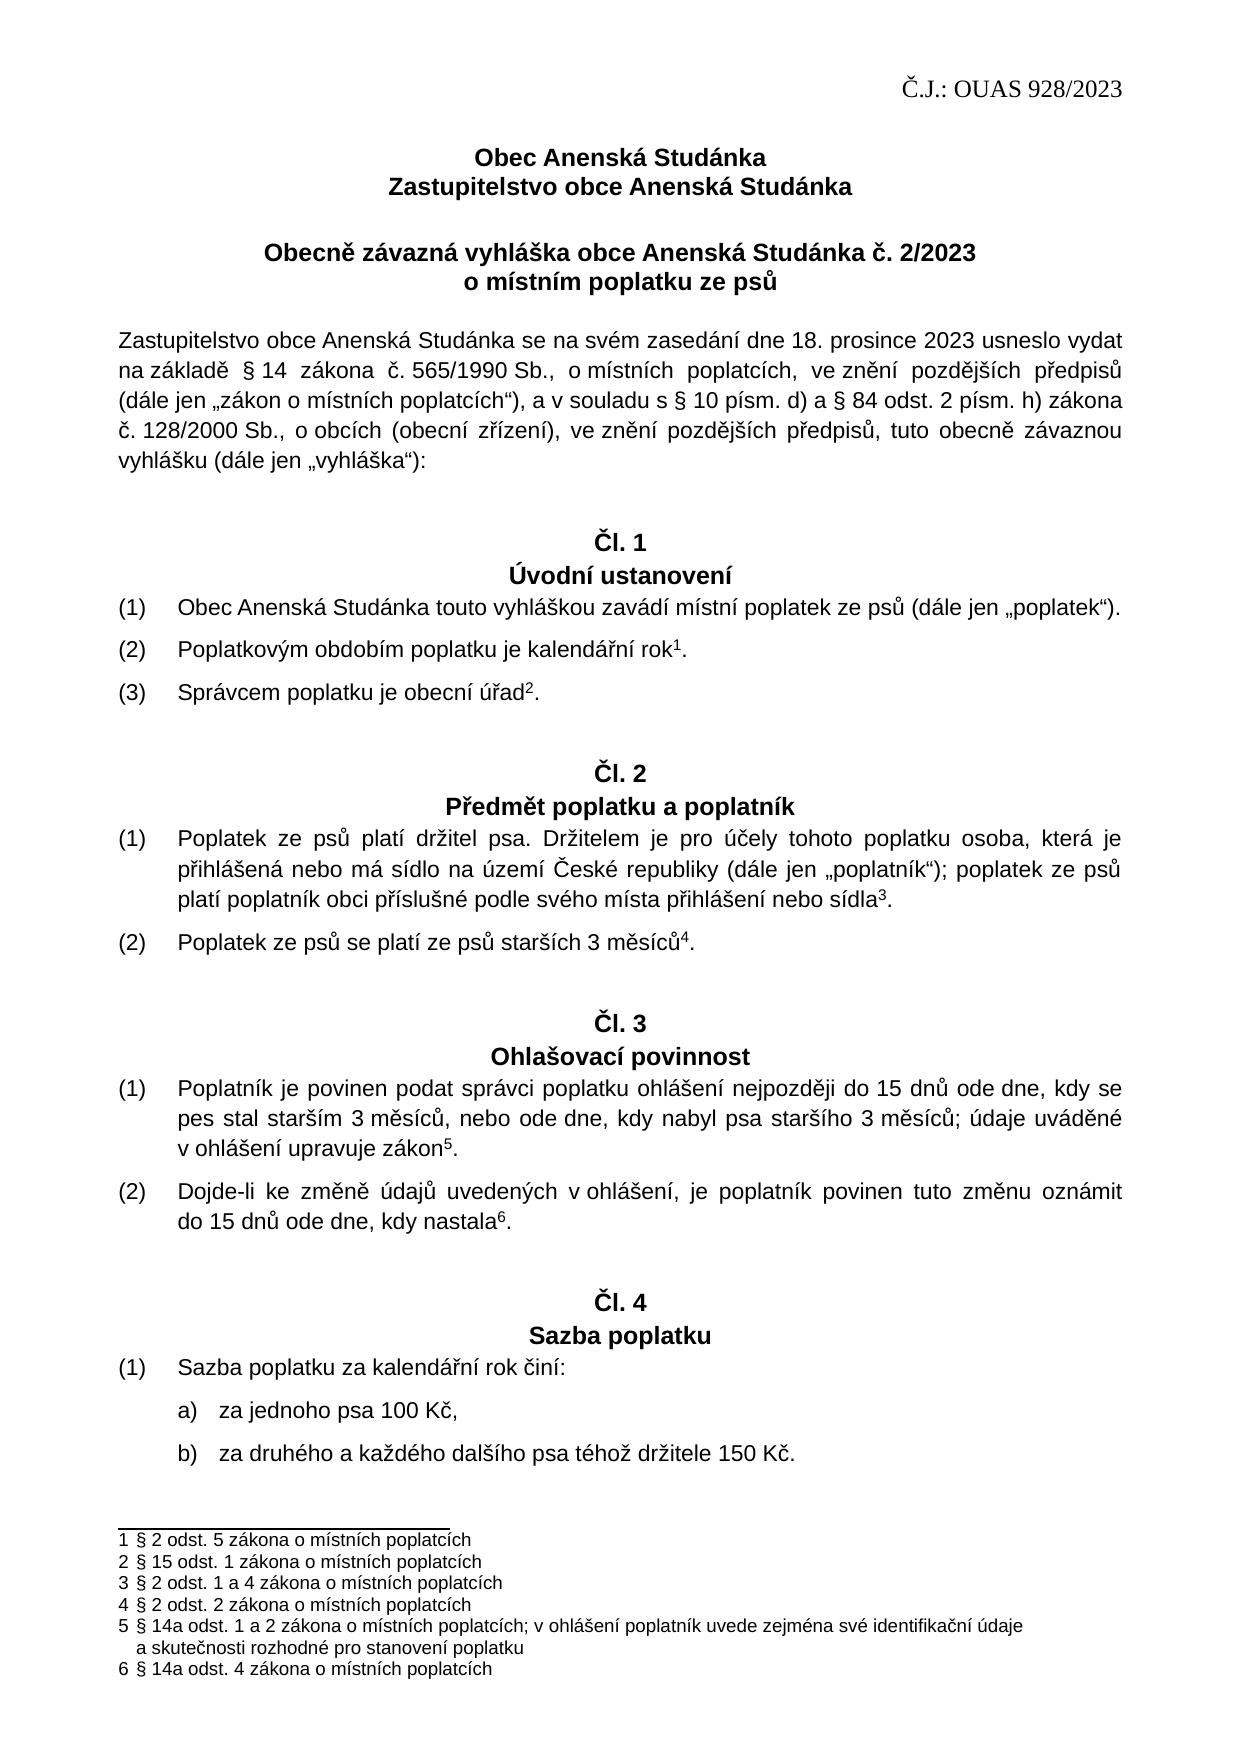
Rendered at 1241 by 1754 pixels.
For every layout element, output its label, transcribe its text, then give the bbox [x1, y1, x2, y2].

list § 14a odst. 4 zákona o místních poplatcích [118, 1658, 1122, 1680]
text Obec Anenská Studánka Zastupitelstvo obce Anenská Studánka [118, 143, 1122, 201]
subtitle Čl. 1 Úvodní ustanovení [118, 528, 1122, 589]
list § 2 odst. 5 zákona o místních poplatcích [118, 1529, 1122, 1550]
list za jednoho psa 100 Kč, [177, 1397, 1122, 1423]
list Poplatník je povinen podat správci poplatku ohlášení nejpozději do 15 dnů ode dne, kdy se pes stal starším 3 měsíců, nebo ode dne, kdy nabyl psa staršího 3 měsíců; údaje uváděné v ohlášení upravuje zákon. [118, 1075, 1122, 1162]
list § 14a odst. 1 a 2 zákona o místních poplatcích; v ohlášení poplatník uvede zejména své identifikační údaje a skutečnosti rozhodné pro stanovení poplatku [118, 1615, 1122, 1658]
list § 2 odst. 1 a 4 zákona o místních poplatcích [118, 1572, 1122, 1593]
list § 2 odst. 2 zákona o místních poplatcích [118, 1593, 1122, 1615]
subtitle Čl. 3 Ohlašovací povinnost [118, 1009, 1122, 1071]
list § 15 odst. 1 zákona o místních poplatcích [118, 1550, 1122, 1572]
subtitle Obecně závazná vyhláška obce Anenská Studánka č. 2/2023 o místním poplatku ze psů [118, 238, 1122, 295]
list za druhého a každého dalšího psa téhož držitele 150 Kč. [177, 1440, 1122, 1466]
list Poplatkovým obdobím poplatku je kalendářní rok. [118, 636, 1122, 663]
list Obec Anenská Studánka touto vyhláškou zavádí místní poplatek ze psů (dále jen „poplatek“). [118, 594, 1122, 620]
text Zastupitelstvo obce Anenská Studánka se na svém zasedání dne 18. prosince 2023 usneslo vydat na základě § 14 zákona č. 565/1990 Sb., o místních poplatcích, ve znění pozdějších předpisů (dále jen „zákon o místních poplatcích“), a v souladu s § 10 písm. d) a § 84 odst. 2 písm. h) zákona č. 128/2000 Sb., o obcích (obecní zřízení), ve znění pozdějších předpisů, tuto obecně závaznou vyhlášku (dále jen „vyhláška“): [118, 327, 1122, 474]
subtitle Čl. 2 Předmět poplatku a poplatník [118, 759, 1122, 821]
subtitle Čl. 4 Sazba poplatku [118, 1288, 1122, 1350]
list Správcem poplatku je obecní úřad. [118, 679, 1122, 706]
list Poplatek ze psů platí držitel psa. Držitelem je pro účely tohoto poplatku osoba, která je přihlášená nebo má sídlo na území České republiky (dále jen „poplatník“); poplatek ze psů platí poplatník obci příslušné podle svého místa přihlášení nebo sídla. [118, 825, 1122, 912]
list Dojde-li ke změně údajů uvedených v ohlášení, je poplatník povinen tuto změnu oznámit do 15 dnů ode dne, kdy nastala. [118, 1178, 1122, 1234]
list Sazba poplatku za kalendářní rok činí: [118, 1354, 1122, 1381]
list Poplatek ze psů se platí ze psů starších 3 měsíců. [118, 928, 1122, 955]
